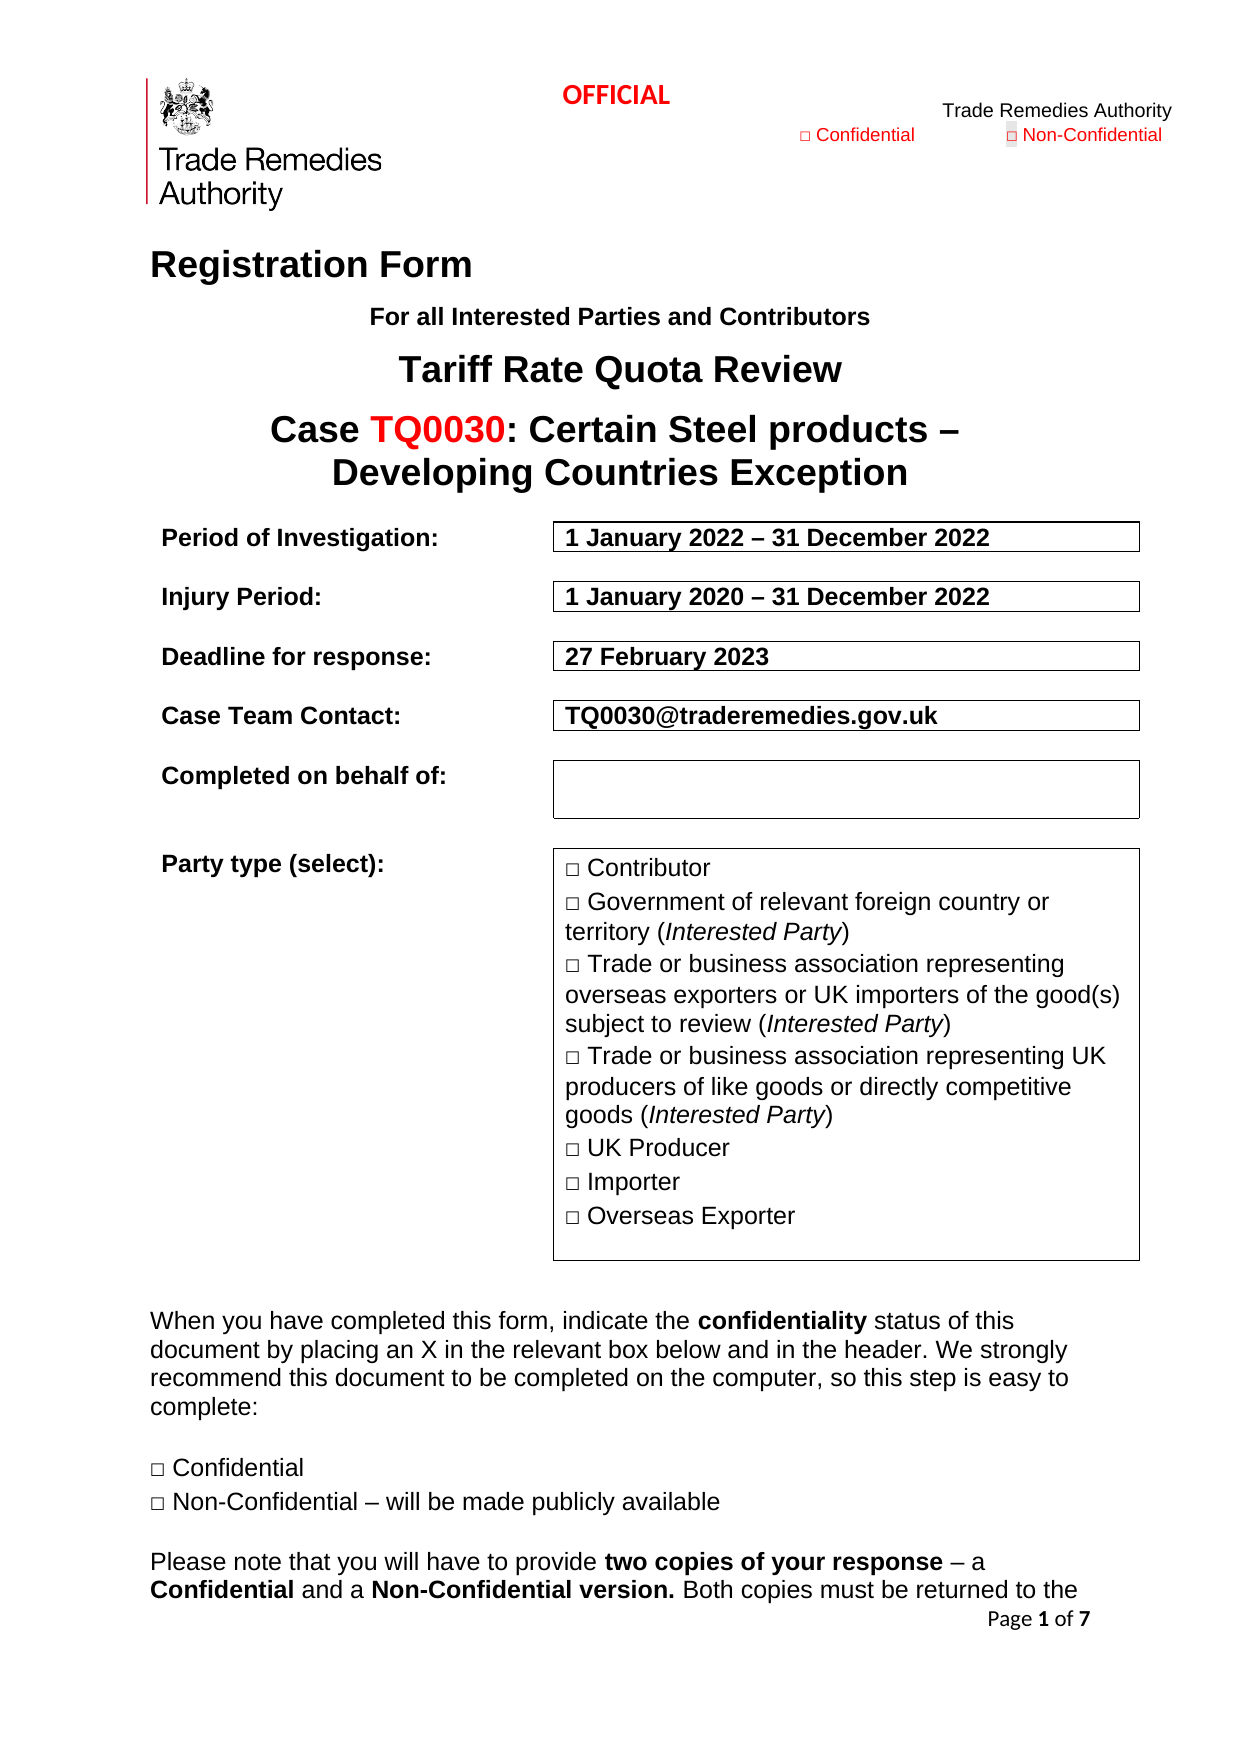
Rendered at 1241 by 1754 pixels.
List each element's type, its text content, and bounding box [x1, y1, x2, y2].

table_cell [554, 819, 1139, 848]
text ☐ Confidential [150, 1449, 1090, 1484]
table_cell [554, 731, 1139, 760]
table_cell [150, 611, 554, 641]
table_cell Injury Period: [150, 581, 553, 611]
table_cell [554, 552, 1139, 581]
table_cell ☐ Contributor ☐ Government of relevant foreign country or territory (Interested Party) ☐ Trade or business association representing overseas exporters or UK importers of the good(s) subject to review (Interested Party) ☐ Trade or business association representing UK producers of like goods or directly competitive goods (Interested Party) ☐ UK Producer ☐ Importer ☐ Overseas Exporter [554, 849, 1139, 1260]
table_cell Party type (select): [150, 848, 553, 878]
text For all Interested Parties and Contributors [150, 302, 1090, 331]
table_cell 1 January 2020 – 31 December 2022 [554, 582, 1139, 611]
table_cell [554, 612, 1139, 641]
text Please note that you will have to provide two copies of your response – a Confidential and a Non-Confidential version. Both copies must be returned to the [150, 1546, 1090, 1604]
text When you have completed this form, indicate the confidentiality status of this document by placing an X in the relevant box below and in the header. We strongly recommend this document to be completed on the computer, so this step is easy to complete: [150, 1306, 1090, 1421]
text Developing Countries Exception [150, 450, 1090, 493]
text Case TQ0030: Certain Steel products – [150, 407, 1090, 450]
table_cell TQ0030@traderemedies.gov.uk [554, 701, 1139, 730]
text Registration Form [150, 242, 1090, 285]
table_cell Deadline for response: [150, 641, 553, 670]
table_cell [150, 670, 554, 700]
text Tariff Rate Quota Review [150, 347, 1090, 391]
table_cell [150, 938, 553, 1260]
table_cell [150, 730, 554, 760]
table_cell Case Team Contact: [150, 700, 553, 730]
table_cell [150, 908, 553, 937]
text ☐ Non-Confidential – will be made publicly available [150, 1484, 1090, 1518]
table_cell Completed on behalf of: [150, 760, 553, 818]
table_cell [554, 761, 1139, 818]
table_cell [150, 878, 553, 908]
table_cell [150, 818, 553, 848]
table_header 1 January 2022 – 31 December 2022 [554, 523, 1139, 551]
table_header Period of Investigation: [150, 521, 553, 551]
table_cell [554, 671, 1139, 700]
table_cell 27 February 2023 [554, 642, 1139, 670]
table_cell [150, 551, 554, 581]
